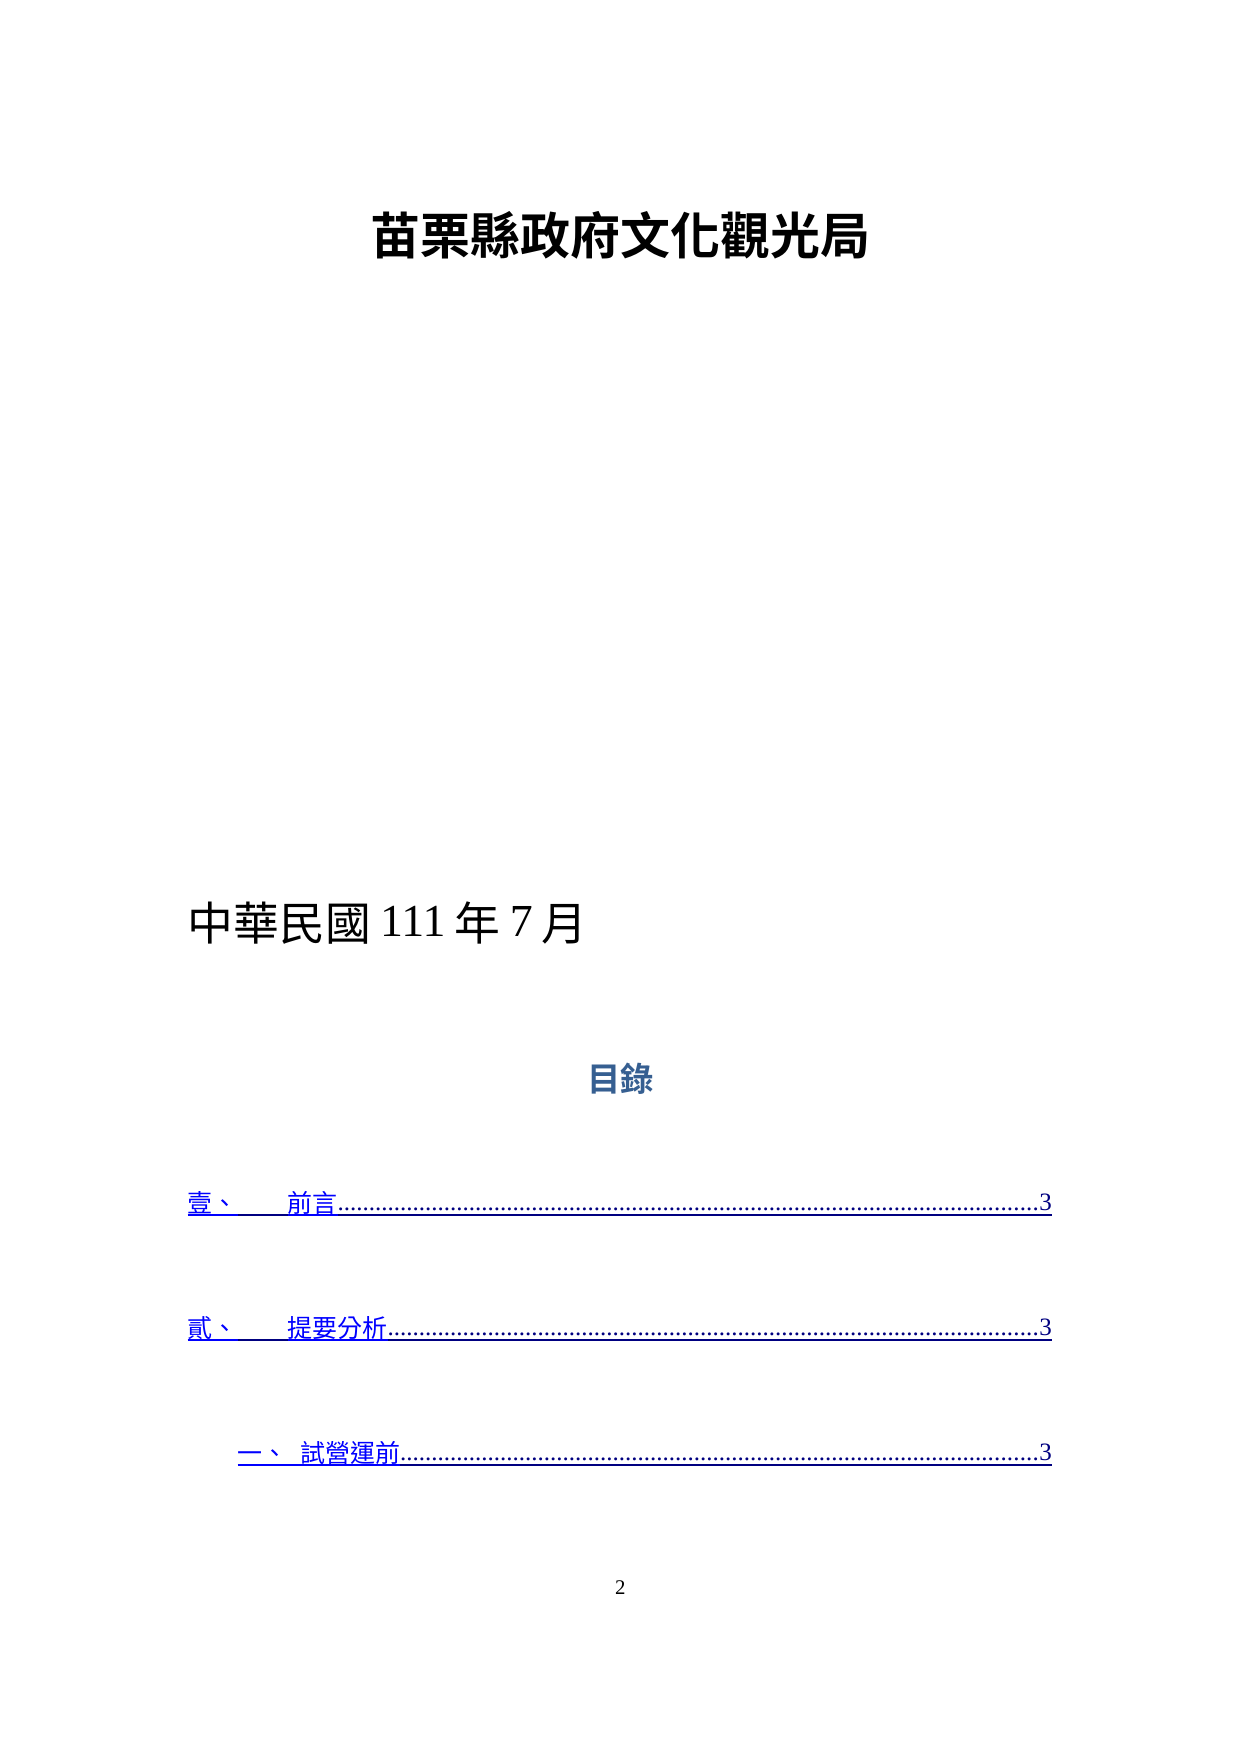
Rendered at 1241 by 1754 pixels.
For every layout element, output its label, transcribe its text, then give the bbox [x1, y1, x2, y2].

text 貳、 提要分析 3 [187, 1285, 1053, 1347]
text 苗栗縣政府文化觀光局 [187, 160, 1053, 285]
text 壹、 前言 3 [187, 1160, 1053, 1222]
text 中華民國111年7月 [187, 847, 1053, 972]
text 一、 試營運前 3 [237, 1410, 1053, 1472]
text 目錄 [187, 1035, 1053, 1097]
